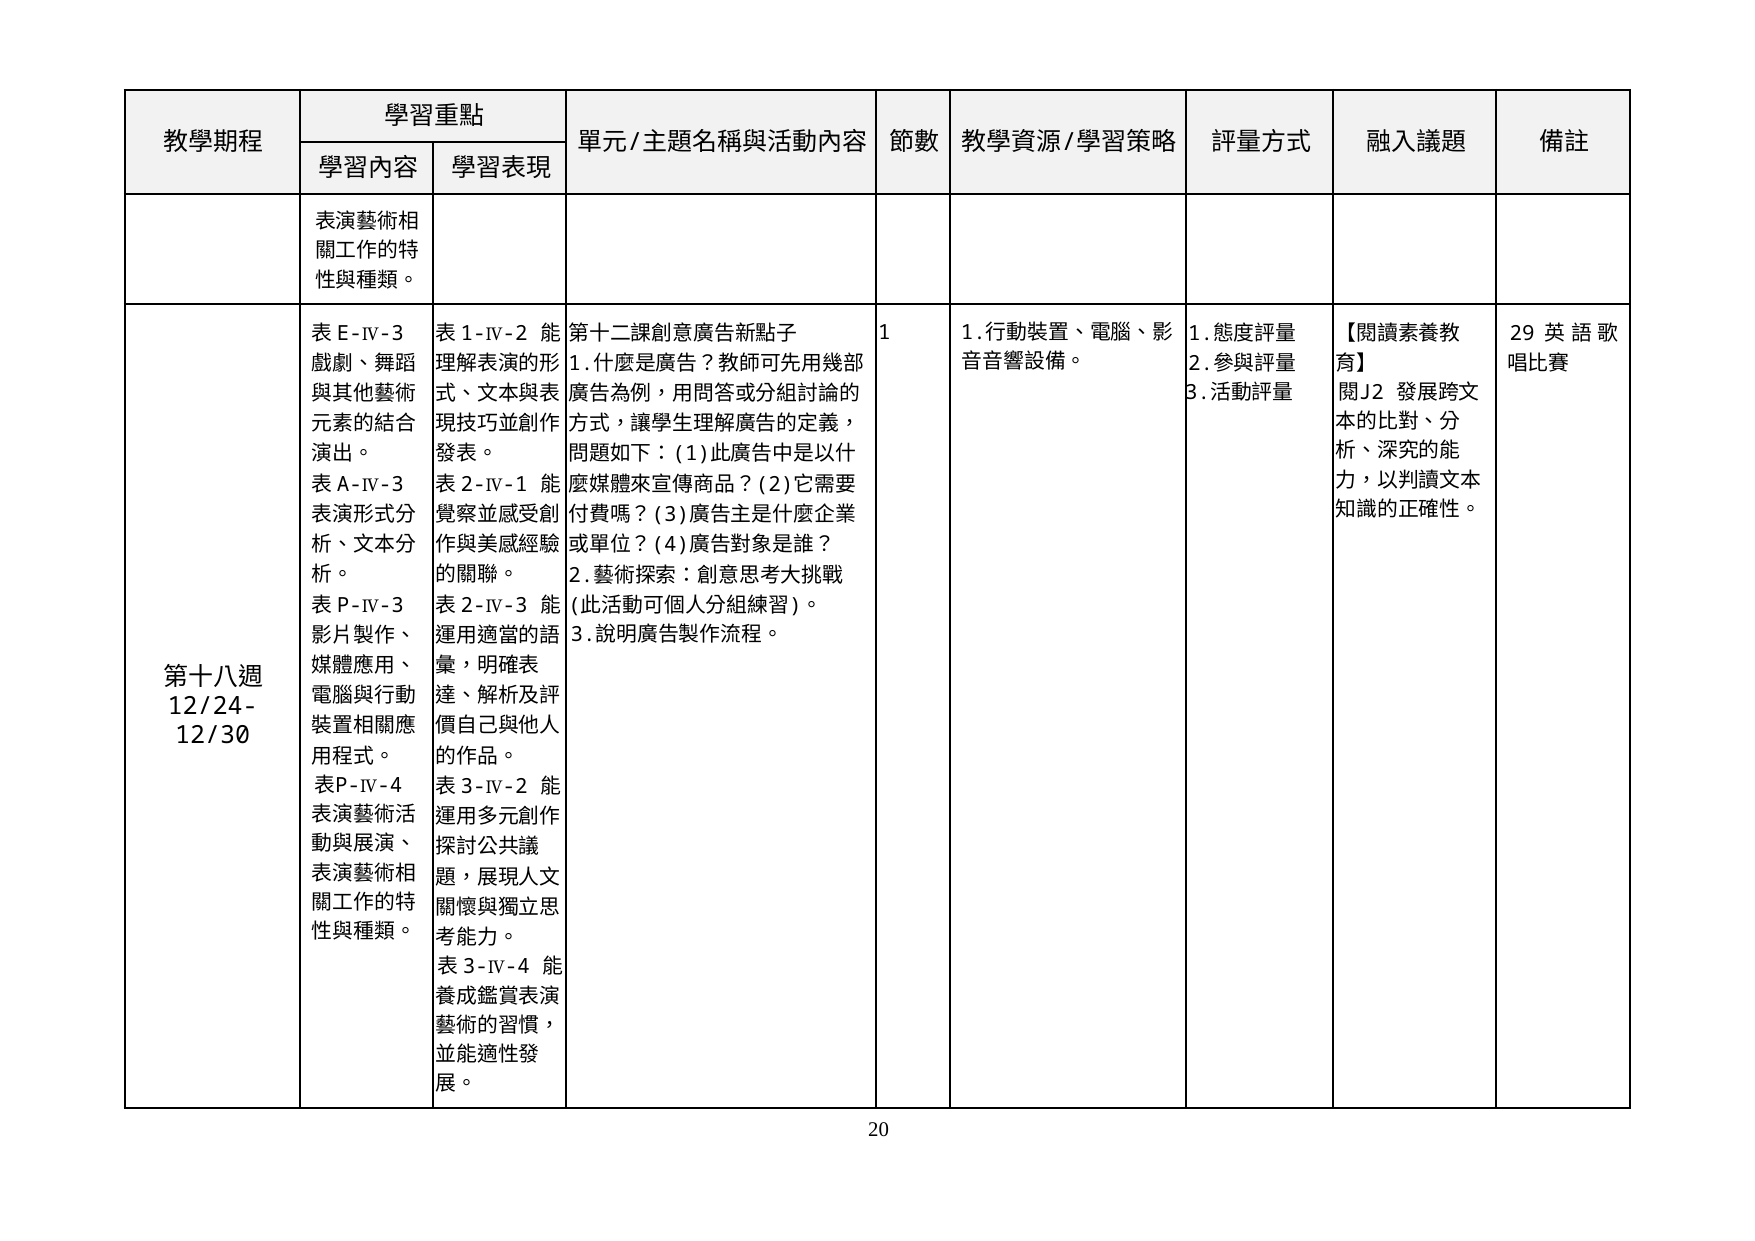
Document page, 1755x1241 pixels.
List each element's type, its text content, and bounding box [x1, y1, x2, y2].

table_cell 表E-Ⅳ-3 戲劇、舞蹈與其他藝術元素的結合演出。 表A-Ⅳ-3 表演形式分析、文本分析。 表P-Ⅳ-3 影片製作、媒體應用、電腦與行動裝置相關應用程式。 表P-Ⅳ-4 表演藝術活動與展演、表演藝術相關工作的特性與種類。 [301, 305, 432, 1107]
table_header 教學期程 [126, 91, 299, 193]
table_cell [877, 195, 949, 303]
table_cell 第十八週12/24-12/30 [126, 305, 299, 1107]
table_cell 1.態度評量 2.參與評量 3.活動評量 [1187, 305, 1332, 1107]
table_header 單元/主題名稱與活動內容 [567, 91, 875, 193]
table_cell [1334, 195, 1495, 303]
table_cell 1 [877, 305, 949, 1107]
table_cell 表1-Ⅳ-2 能理解表演的形式、文本與表現技巧並創作發表。 表2-Ⅳ-1 能覺察並感受創作與美感經驗的關聯。 表2-Ⅳ-3 能運用適當的語彙，明確表達、解析及評價自己與他人的作品。 表3-Ⅳ-2 能運用多元創作探討公共議題，展現人文關懷與獨立思考能力。 表3-Ⅳ-4 能養成鑑賞表演藝術的習慣，並能適性發展。 [434, 305, 565, 1107]
table_cell 學習表現 [434, 143, 565, 193]
table_cell 1.行動裝置、電腦、影音音響設備。 [951, 305, 1185, 1107]
table_cell [434, 195, 565, 303]
table_cell 29英語歌唱比賽 [1497, 305, 1629, 1107]
table_header 教學資源/學習策略 [951, 91, 1185, 193]
table_cell [567, 195, 875, 303]
table_header 學習重點 [301, 91, 565, 141]
table_cell 第十二課創意廣告新點子 1.什麼是廣告？教師可先用幾部廣告為例，用問答或分組討論的方式，讓學生理解廣告的定義，問題如下：(1)此廣告中是以什麼媒體來宣傳商品？(2)它需要付費嗎？(3)廣告主是什麼企業或單位？(4)廣告對象是誰？ 2.藝術探索：創意思考大挑戰(此活動可個人分組練習)。 3.說明廣告製作流程。 [567, 305, 875, 1107]
table_header 節數 [877, 91, 949, 193]
table_cell 【閱讀素養教育】 閱J2 發展跨文本的比對、分析、深究的能力，以判讀文本知識的正確性。 [1334, 305, 1495, 1107]
table_header 評量方式 [1187, 91, 1332, 193]
table_cell [126, 195, 299, 303]
table_header 融入議題 [1334, 91, 1495, 193]
table_cell 表演藝術相關工作的特性與種類。 [301, 195, 432, 303]
table_cell [1187, 195, 1332, 303]
table_cell [1497, 195, 1629, 303]
table_header 備註 [1497, 91, 1629, 193]
table_cell [951, 195, 1185, 303]
table_cell 學習內容 [301, 143, 432, 193]
